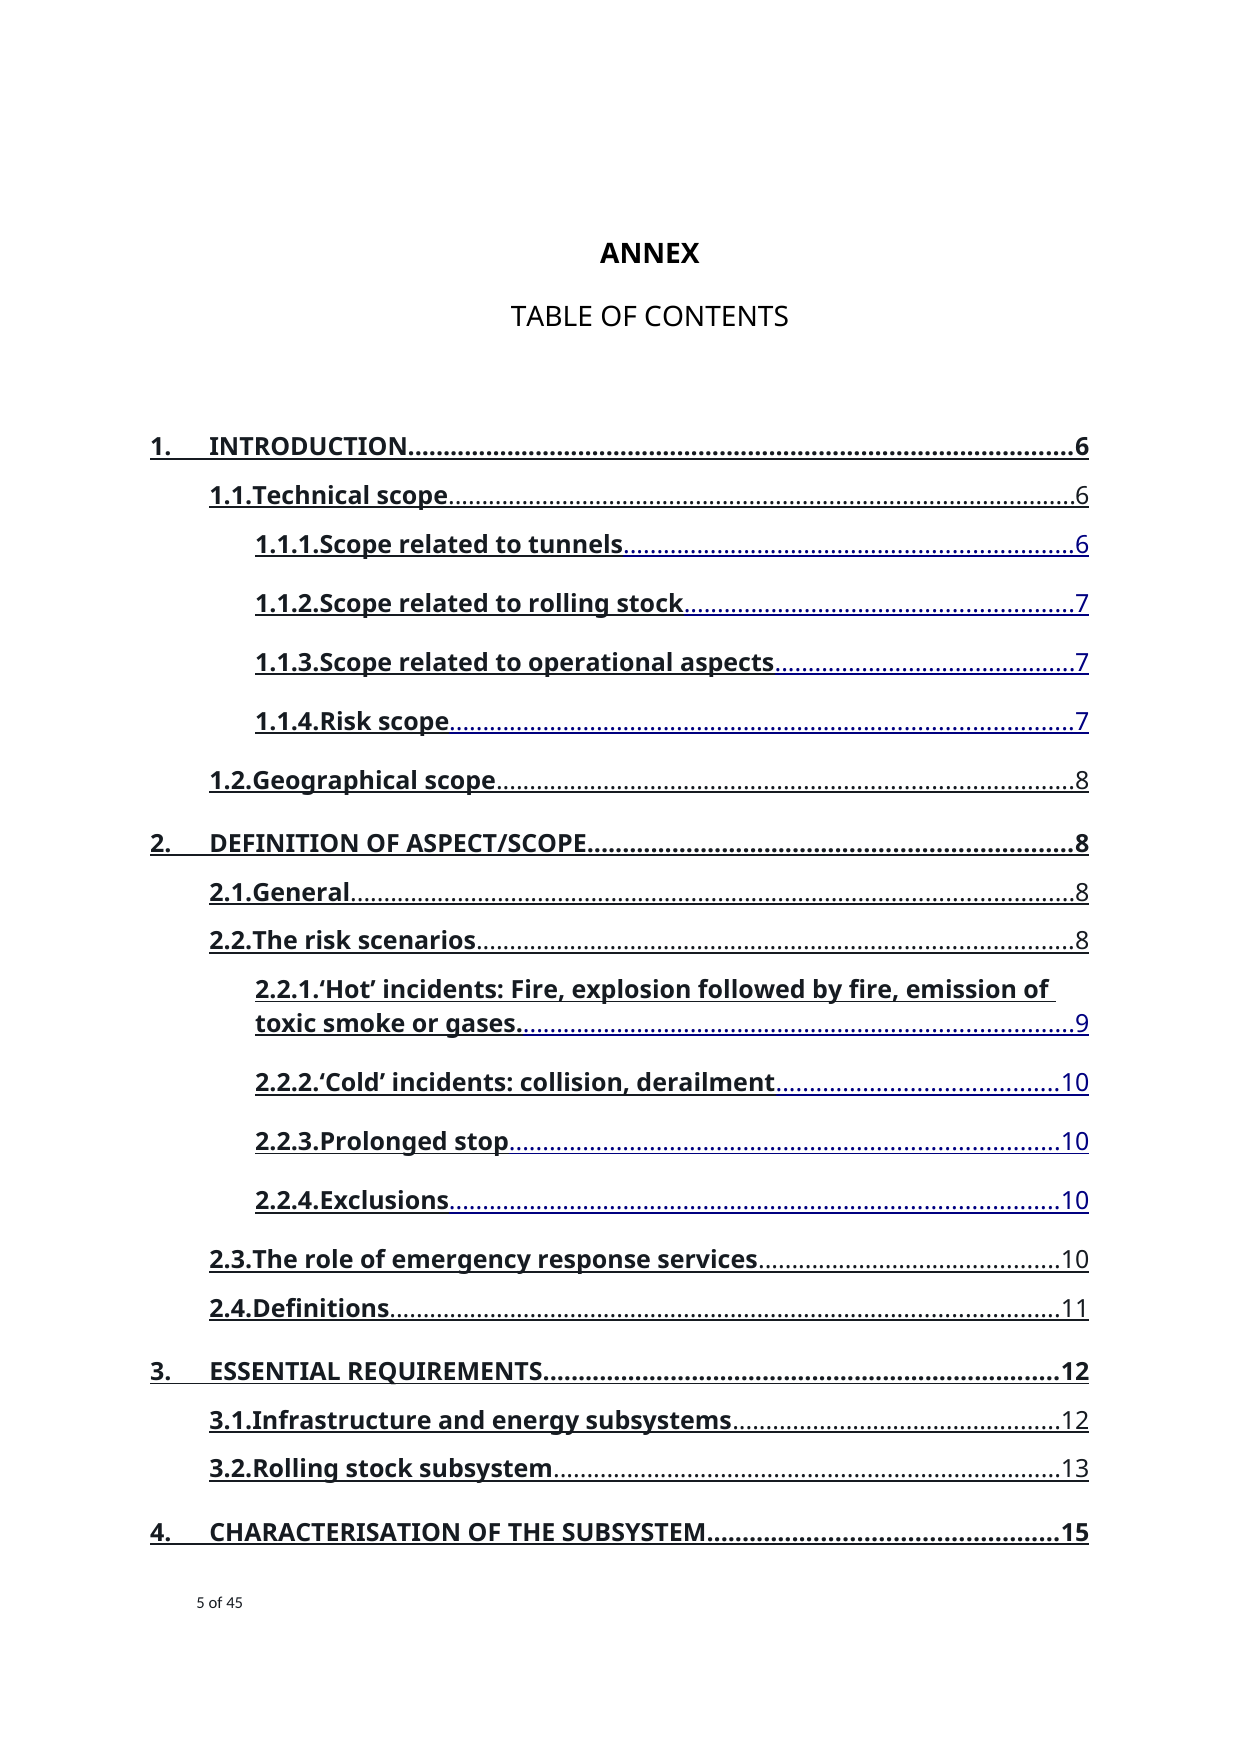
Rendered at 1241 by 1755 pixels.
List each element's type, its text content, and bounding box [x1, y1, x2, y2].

text 2.2. The risk scenarios 8 [209, 923, 1090, 957]
text 3.1. Infrastructure and energy subsystems 12 [209, 1402, 1090, 1437]
text ANNEX [209, 233, 1090, 272]
text 1.1.3. Scope related to operational aspects 7 [255, 644, 1090, 678]
text 1. INTRODUCTION 6 [150, 429, 1090, 463]
text 2.2.2. ‘Cold’ incidents: collision, derailment 10 [255, 1065, 1090, 1099]
text 2.4. Definitions 11 [209, 1291, 1090, 1325]
text 1.1.2. Scope related to rolling stock 7 [255, 585, 1090, 619]
text 3. ESSENTIAL REQUIREMENTS 12 [150, 1354, 1090, 1388]
text 3.2. Rolling stock subsystem 13 [209, 1451, 1090, 1485]
text 1.1.1. Scope related to tunnels 6 [255, 526, 1090, 560]
text 2.3. The role of emergency response services 10 [209, 1242, 1090, 1276]
text 2. DEFINITION OF ASPECT/SCOPE 8 [150, 826, 1090, 860]
text 2.2.4. Exclusions 10 [255, 1183, 1090, 1217]
text 2.1. General 8 [209, 874, 1090, 908]
text TABLE OF CONTENTS [209, 297, 1090, 335]
text 1.2. Geographical scope 8 [209, 762, 1090, 797]
text 1.1. Technical scope 6 [209, 478, 1090, 512]
text 4. CHARACTERISATION OF THE SUBSYSTEM 15 [150, 1514, 1090, 1548]
text 2.2.3. Prolonged stop 10 [255, 1124, 1090, 1158]
text 1.1.4. Risk scope 7 [255, 703, 1090, 737]
text 2.2.1. ‘Hot’ incidents: Fire, explosion followed by fire, emission of toxic smoke or gases. 9 [255, 972, 1090, 1040]
